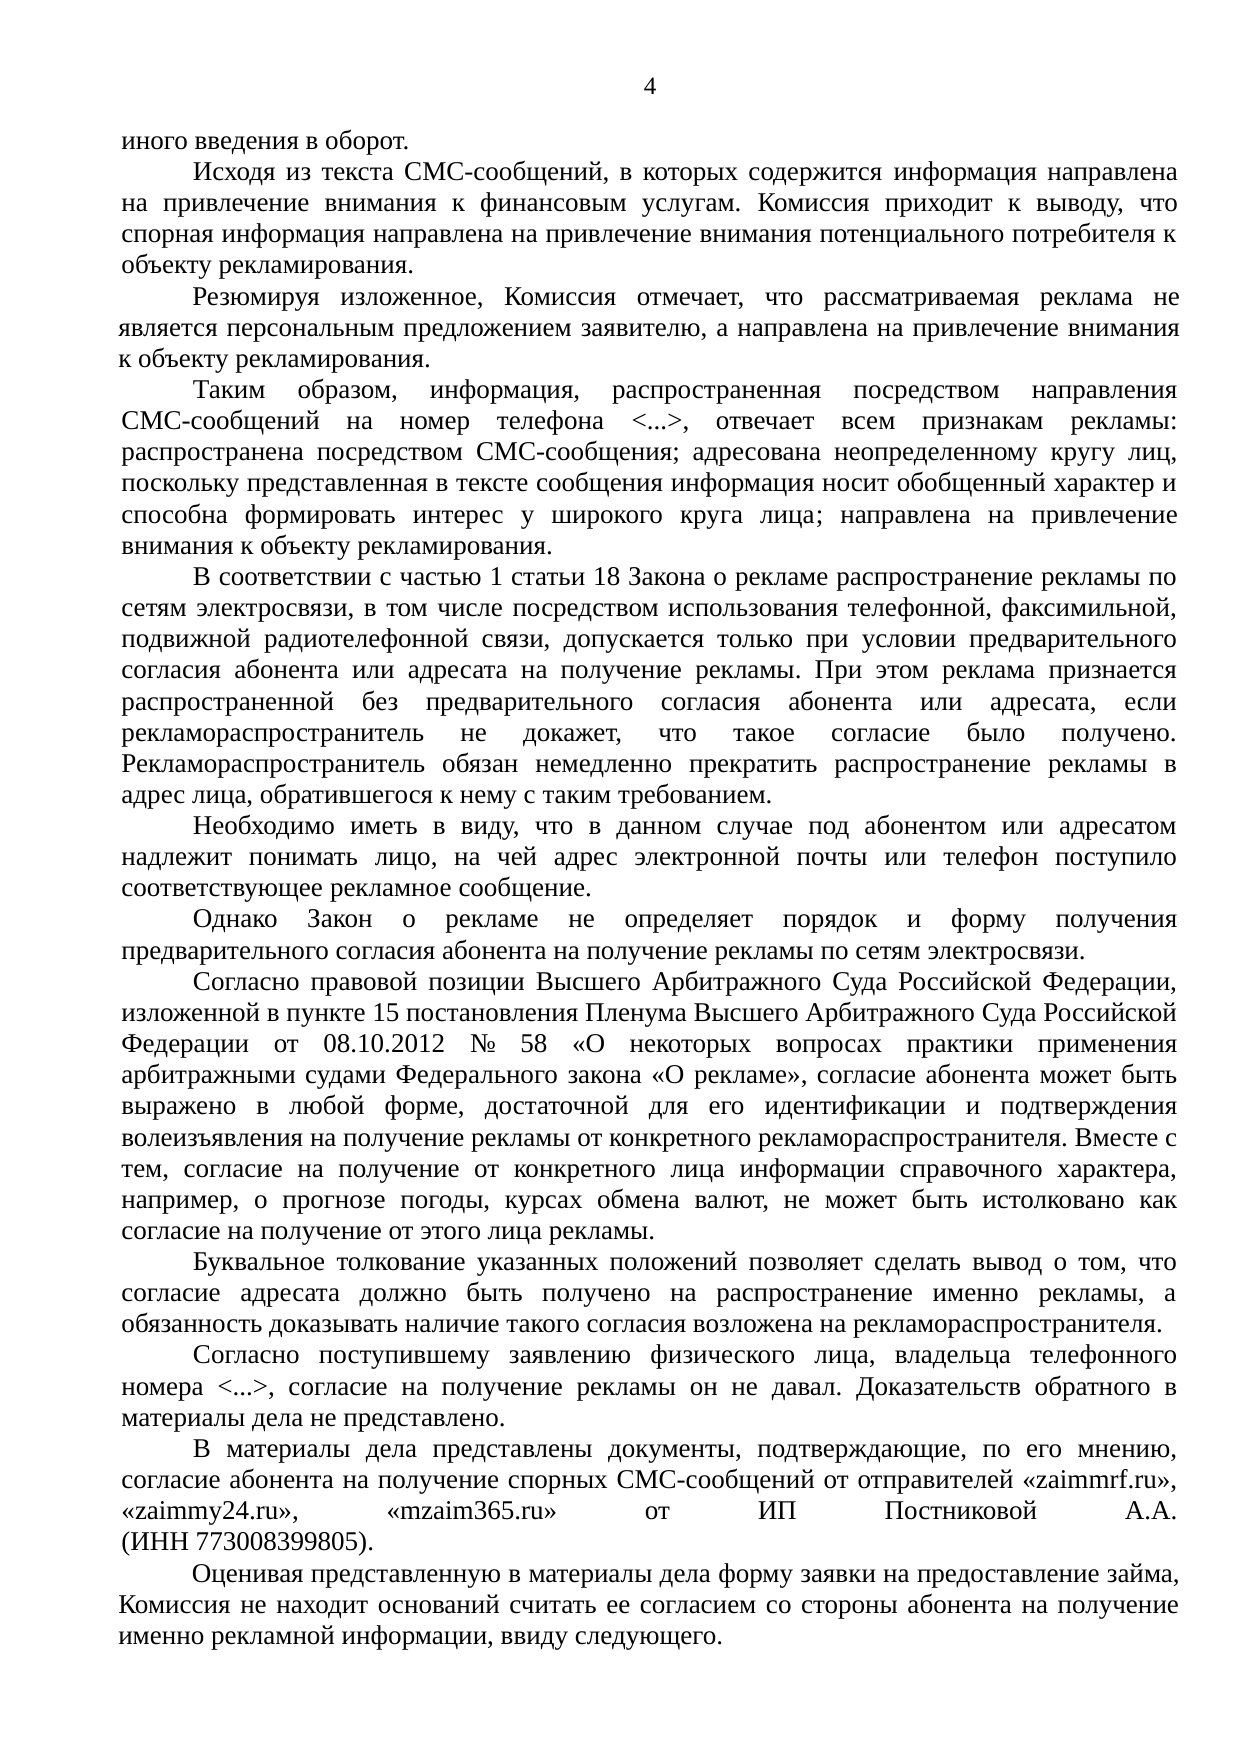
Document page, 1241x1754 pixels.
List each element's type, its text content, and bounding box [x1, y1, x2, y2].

text Необходимо иметь в виду, что в данном случае под абонентом или адресатом надлежит понимать лицо, на чей адрес электронной почты или телефон поступило соответствующее рекламное сообщение. [121, 809, 1178, 903]
text Согласно правовой позиции Высшего Арбитражного Суда Российской Федерации, изложенной в пункте 15 постановления Пленума Высшего Арбитражного Суда Российской Федерации от 08.10.2012 № 58 «О некоторых вопросах практики применения арбитражными судами Федерального закона «О рекламе», согласие абонента может быть выражено в любой форме, достаточной для его идентификации и подтверждения волеизъявления на получение рекламы от конкретного рекламораспространителя. Вместе с тем, согласие на получение от конкретного лица информации справочного характера, например, о прогнозе погоды, курсах обмена валют, не может быть истолковано как согласие на получение от этого лица рекламы. [121, 965, 1178, 1245]
text Буквальное толкование указанных положений позволяет сделать вывод о том, что согласие адресата должно быть получено на распространение именно рекламы, а обязанность доказывать наличие такого согласия возложена на рекламораспространителя. [121, 1245, 1178, 1339]
text Оценивая представленную в материалы дела форму заявки на предоставление займа, Комиссия не находит оснований считать ее согласием со стороны абонента на получение именно рекламной информации, ввиду следующего. [118, 1557, 1181, 1650]
text В материалы дела представлены документы, подтверждающие, по его мнению, согласие абонента на получение спорных СМС-сообщений от отправителей «zaimmrf.ru», «zaimmy24.ru», «mzaim365.ru» от ИП Постниковой А.А. (ИНН 773008399805). [121, 1432, 1178, 1557]
text Резюмируя изложенное, Комиссия отмечает, что рассматриваемая реклама не является персональным предложением заявителю, а направлена на привлечение внимания к объекту рекламирования. [118, 280, 1181, 373]
text Согласно поступившему заявлению физического лица, владельца телефонного номера <...>, согласие на получение рекламы он не давал. Доказательств обратного в материалы дела не представлено. [121, 1339, 1178, 1432]
text Таким образом, информация, распространенная посредством направления СМС-сообщений на номер телефона <...>, отвечает всем признакам рекламы: распространена посредством СМС-сообщения; адресована неопределенному кругу лиц, поскольку представленная в тексте сообщения информация носит обобщенный характер и способна формировать интерес у широкого круга лица; направлена на привлечение внимания к объекту рекламирования. [121, 373, 1178, 560]
text Однако Закон о рекламе не определяет порядок и форму получения предварительного согласия абонента на получение рекламы по сетям электросвязи. [121, 903, 1178, 965]
text иного введения в оборот. [121, 124, 1178, 155]
text Исходя из текста СМС-сообщений, в которых содержится информация направлена на привлечение внимания к финансовым услугам. Комиссия приходит к выводу, что спорная информация направлена на привлечение внимания потенциального потребителя к объекту рекламирования. [121, 155, 1178, 280]
text В соответствии с частью 1 статьи 18 Закона о рекламе распространение рекламы по сетям электросвязи, в том числе посредством использования телефонной, факсимильной, подвижной радиотелефонной связи, допускается только при условии предварительного согласия абонента или адресата на получение рекламы. При этом реклама признается распространенной без предварительного согласия абонента или адресата, если рекламораспространитель не докажет, что такое согласие было получено. Рекламораспространитель обязан немедленно прекратить распространение рекламы в адрес лица, обратившегося к нему с таким требованием. [121, 560, 1178, 809]
